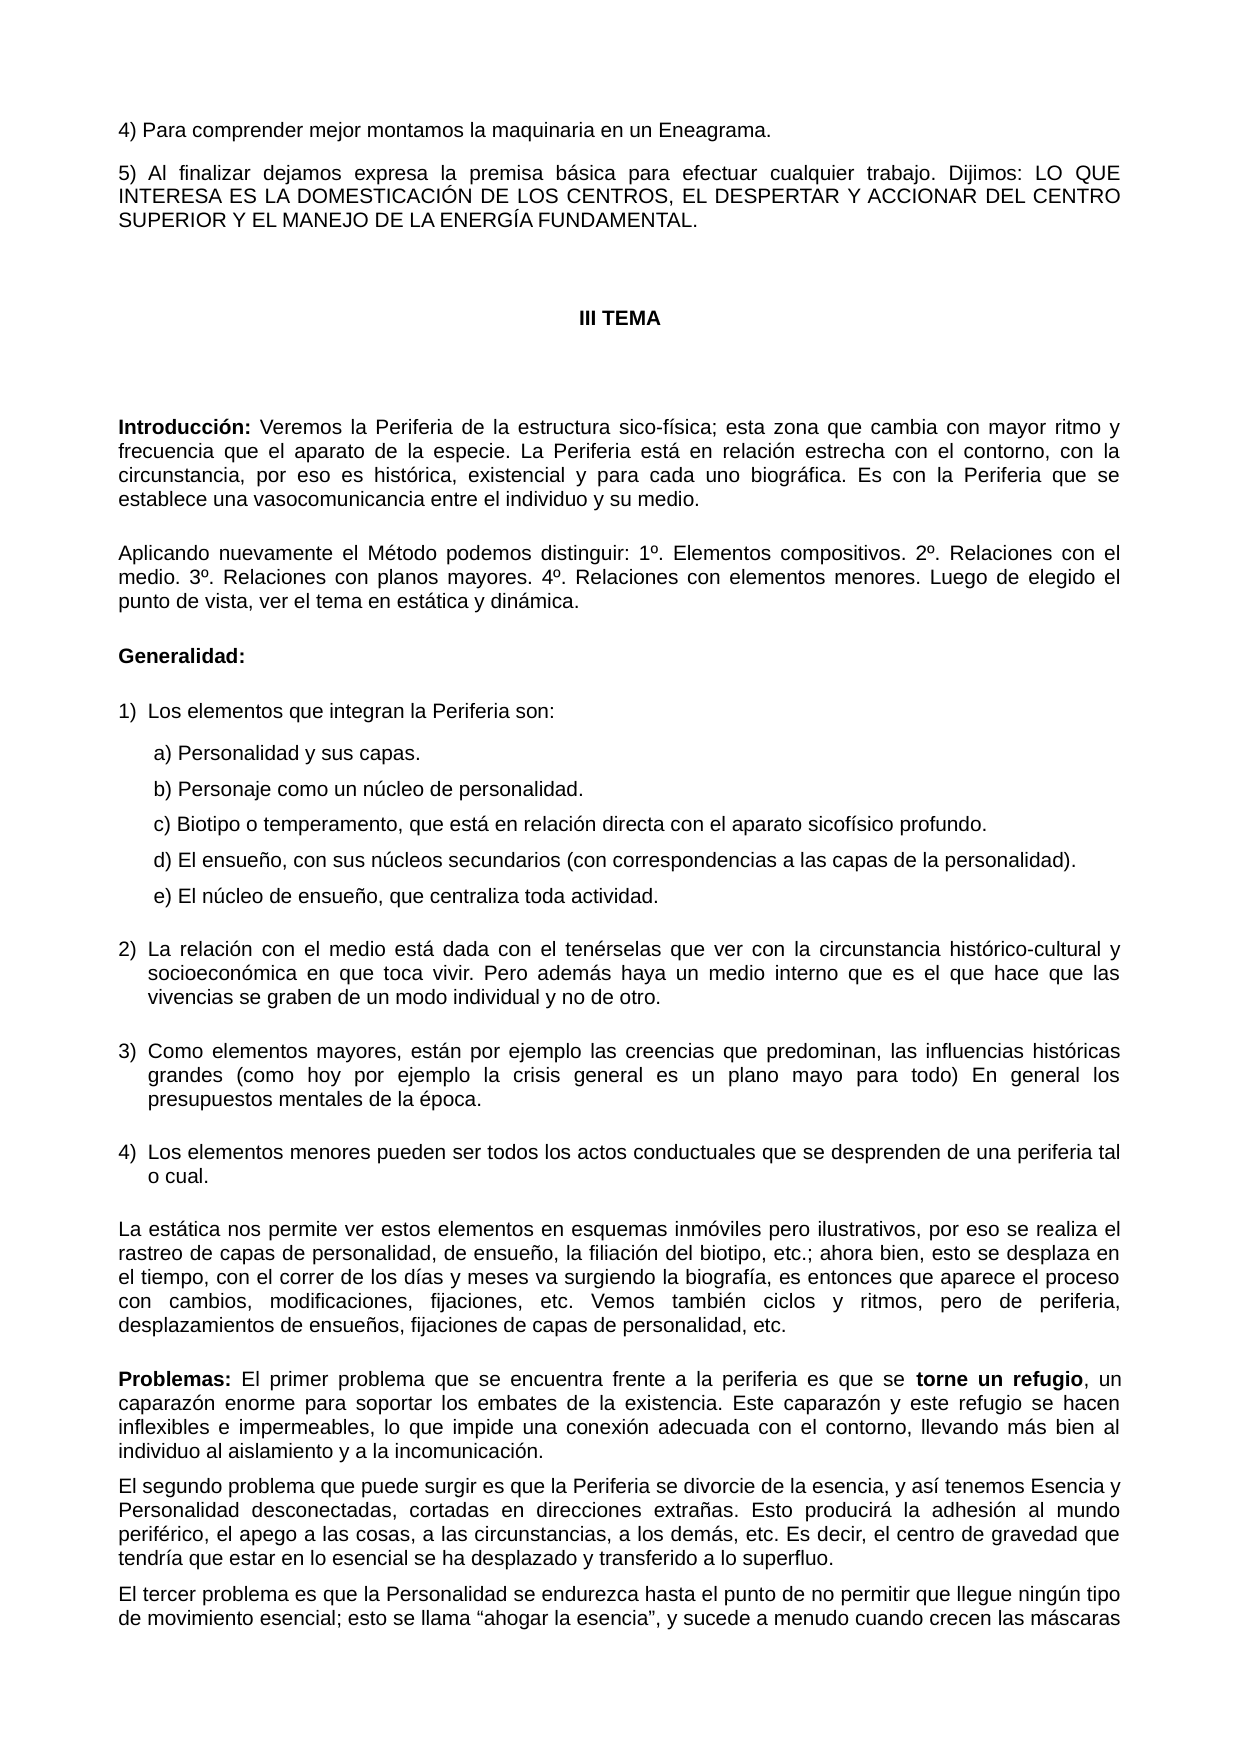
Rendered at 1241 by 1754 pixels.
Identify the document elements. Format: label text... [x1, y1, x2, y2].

text La estática nos permite ver estos elementos en esquemas inmóviles pero ilustrativos, por eso se realiza el rastreo de capas de personalidad, de ensueño, la filiación del biotipo, etc.; ahora bien, esto se desplaza en el tiempo, con el correr de los días y meses va surgiendo la biografía, es entonces que aparece el proceso con cambios, modificaciones, fijaciones, etc. Vemos también ciclos y ritmos, pero de periferia, desplazamientos de ensueños, fijaciones de capas de personalidad, etc. [118, 1217, 1122, 1337]
text El segundo problema que puede surgir es que la Periferia se divorcie de la esencia, y así tenemos Esencia y Personalidad desconectadas, cortadas en direcciones extrañas. Esto producirá la adhesión al mundo periférico, el apego a las cosas, a las circunstancias, a los demás, etc. Es decir, el centro de gravedad que tendría que estar en lo esencial se ha desplazado y transferido a lo superfluo. [118, 1474, 1122, 1570]
list El ensueño, con sus núcleos secundarios (con correspondencias a las capas de la personalidad). [148, 848, 1122, 872]
list El núcleo de ensueño, que centraliza toda actividad. [148, 884, 1122, 908]
text Generalidad: [118, 644, 1122, 668]
list Biotipo o temperamento, que está en relación directa con el aparato sicofísico profundo. [148, 812, 1122, 836]
text 5) Al finalizar dejamos expresa la premisa básica para efectuar cualquier trabajo. Dijimos: LO QUE INTERESA ES LA DOMESTICACIÓN DE LOS CENTROS, EL DESPERTAR Y ACCIONAR DEL CENTRO SUPERIOR Y EL MANEJO DE LA ENERGÍA FUNDAMENTAL. [118, 160, 1122, 232]
text Introducción: Veremos la Periferia de la estructura sico-física; esta zona que cambia con mayor ritmo y frecuencia que el aparato de la especie. La Periferia está en relación estrecha con el contorno, con la circunstancia, por eso es histórica, existencial y para cada uno biográfica. Es con la Periferia que se establece una vasocomunicancia entre el individuo y su medio. [118, 415, 1122, 511]
list Personaje como un núcleo de personalidad. [148, 777, 1122, 801]
text El tercer problema es que la Personalidad se endurezca hasta el punto de no permitir que llegue ningún tipo de movimiento esencial; esto se llama “ahogar la esencia”, y sucede a menudo cuando crecen las máscaras [118, 1582, 1122, 1630]
list Los elementos que integran la Periferia son: [118, 698, 1122, 722]
list Personalidad y sus capas. [148, 741, 1122, 765]
list Como elementos mayores, están por ejemplo las creencias que predominan, las influencias históricas grandes (como hoy por ejemplo la crisis general es un plano mayo para todo) En general los presupuestos mentales de la época. [118, 1038, 1122, 1110]
text III TEMA [118, 305, 1122, 329]
text Aplicando nuevamente el Método podemos distinguir: 1º. Elementos compositivos. 2º. Relaciones con el medio. 3º. Relaciones con planos mayores. 4º. Relaciones con elementos menores. Luego de elegido el punto de vista, ver el tema en estática y dinámica. [118, 541, 1122, 613]
text Problemas: El primer problema que se encuentra frente a la periferia es que se torne un refugio, un caparazón enorme para soportar los embates de la existencia. Este caparazón y este refugio se hacen inflexibles e impermeables, lo que impide una conexión adecuada con el contorno, llevando más bien al individuo al aislamiento y a la incomunicación. [118, 1367, 1122, 1462]
list Los elementos menores pueden ser todos los actos conductuales que se desprenden de una periferia tal o cual. [118, 1140, 1122, 1188]
text 4) Para comprender mejor montamos la maquinaria en un Eneagrama. [118, 118, 1122, 142]
list La relación con el medio está dada con el tenérselas que ver con la circunstancia histórico-cultural y socioeconómica en que toca vivir. Pero además haya un medio interno que es el que hace que las vivencias se graben de un modo individual y no de otro. [118, 937, 1122, 1009]
